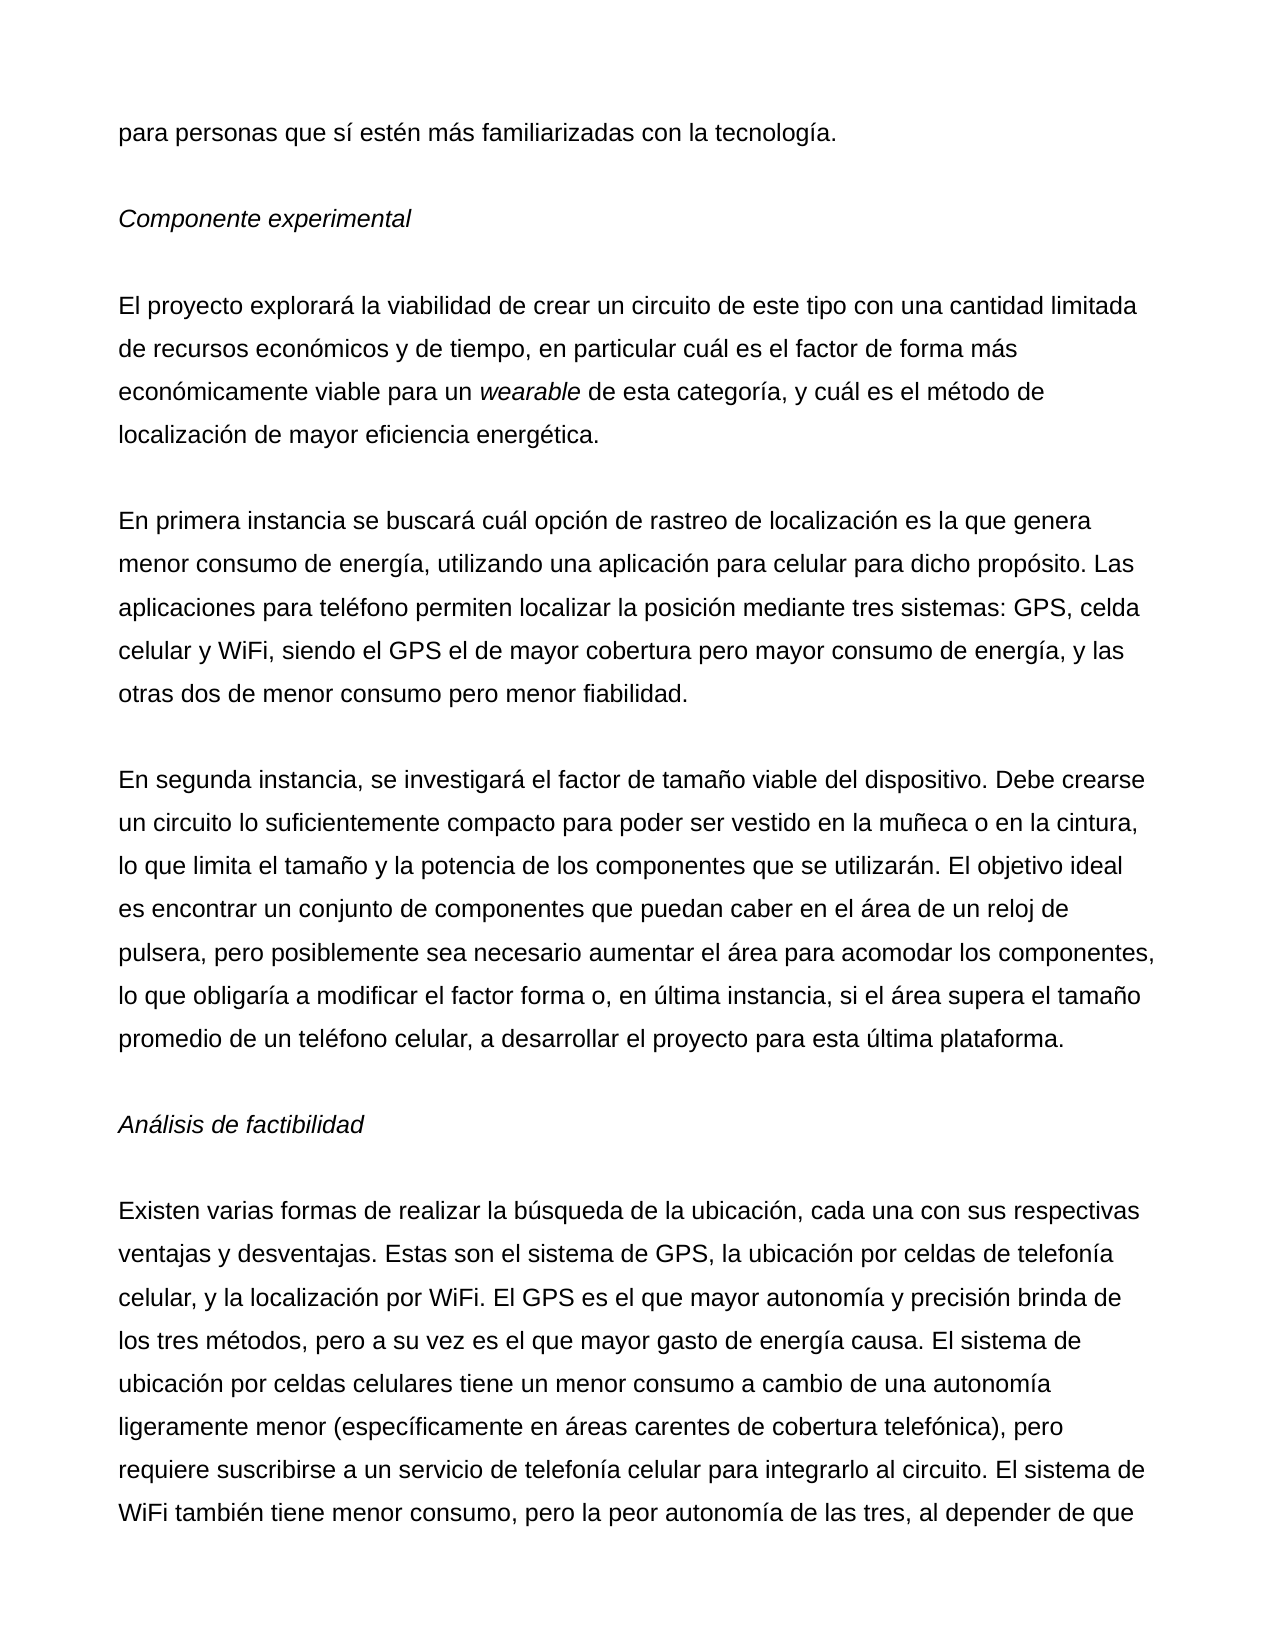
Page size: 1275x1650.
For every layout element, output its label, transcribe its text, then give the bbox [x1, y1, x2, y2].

text En primera instancia se buscará cuál opción de rastreo de localización es la que genera menor consumo de energía, utilizando una aplicación para celular para dicho propósito. Las aplicaciones para teléfono permiten localizar la posición mediante tres sistemas: GPS, celda celular y WiFi, siendo el GPS el de mayor cobertura pero mayor consumo de energía, y las otras dos de menor consumo pero menor fiabilidad. [118, 506, 1157, 707]
text Componente experimental [118, 204, 1157, 233]
text para personas que sí estén más familiarizadas con la tecnología. [118, 118, 1157, 147]
text Análisis de factibilidad [118, 1110, 1157, 1139]
text Existen varias formas de realizar la búsqueda de la ubicación, cada una con sus respectivas ventajas y desventajas. Estas son el sistema de GPS, la ubicación por celdas de telefonía celular, y la localización por WiFi. El GPS es el que mayor autonomía y precisión brinda de los tres métodos, pero a su vez es el que mayor gasto de energía causa. El sistema de ubicación por celdas celulares tiene un menor consumo a cambio de una autonomía ligeramente menor (específicamente en áreas carentes de cobertura telefónica), pero requiere suscribirse a un servicio de telefonía celular para integrarlo al circuito. El sistema de WiFi también tiene menor consumo, pero la peor autonomía de las tres, al depender de que [118, 1196, 1157, 1527]
text En segunda instancia, se investigará el factor de tamaño viable del dispositivo. Debe crearse un circuito lo suficientemente compacto para poder ser vestido en la muñeca o en la cintura, lo que limita el tamaño y la potencia de los componentes que se utilizarán. El objetivo ideal es encontrar un conjunto de componentes que puedan caber en el área de un reloj de pulsera, pero posiblemente sea necesario aumentar el área para acomodar los componentes, lo que obligaría a modificar el factor forma o, en última instancia, si el área supera el tamaño promedio de un teléfono celular, a desarrollar el proyecto para esta última plataforma. [118, 765, 1157, 1052]
text El proyecto explorará la viabilidad de crear un circuito de este tipo con una cantidad limitada de recursos económicos y de tiempo, en particular cuál es el factor de forma más económicamente viable para un wearable de esta categoría, y cuál es el método de localización de mayor eficiencia energética. [118, 291, 1157, 449]
